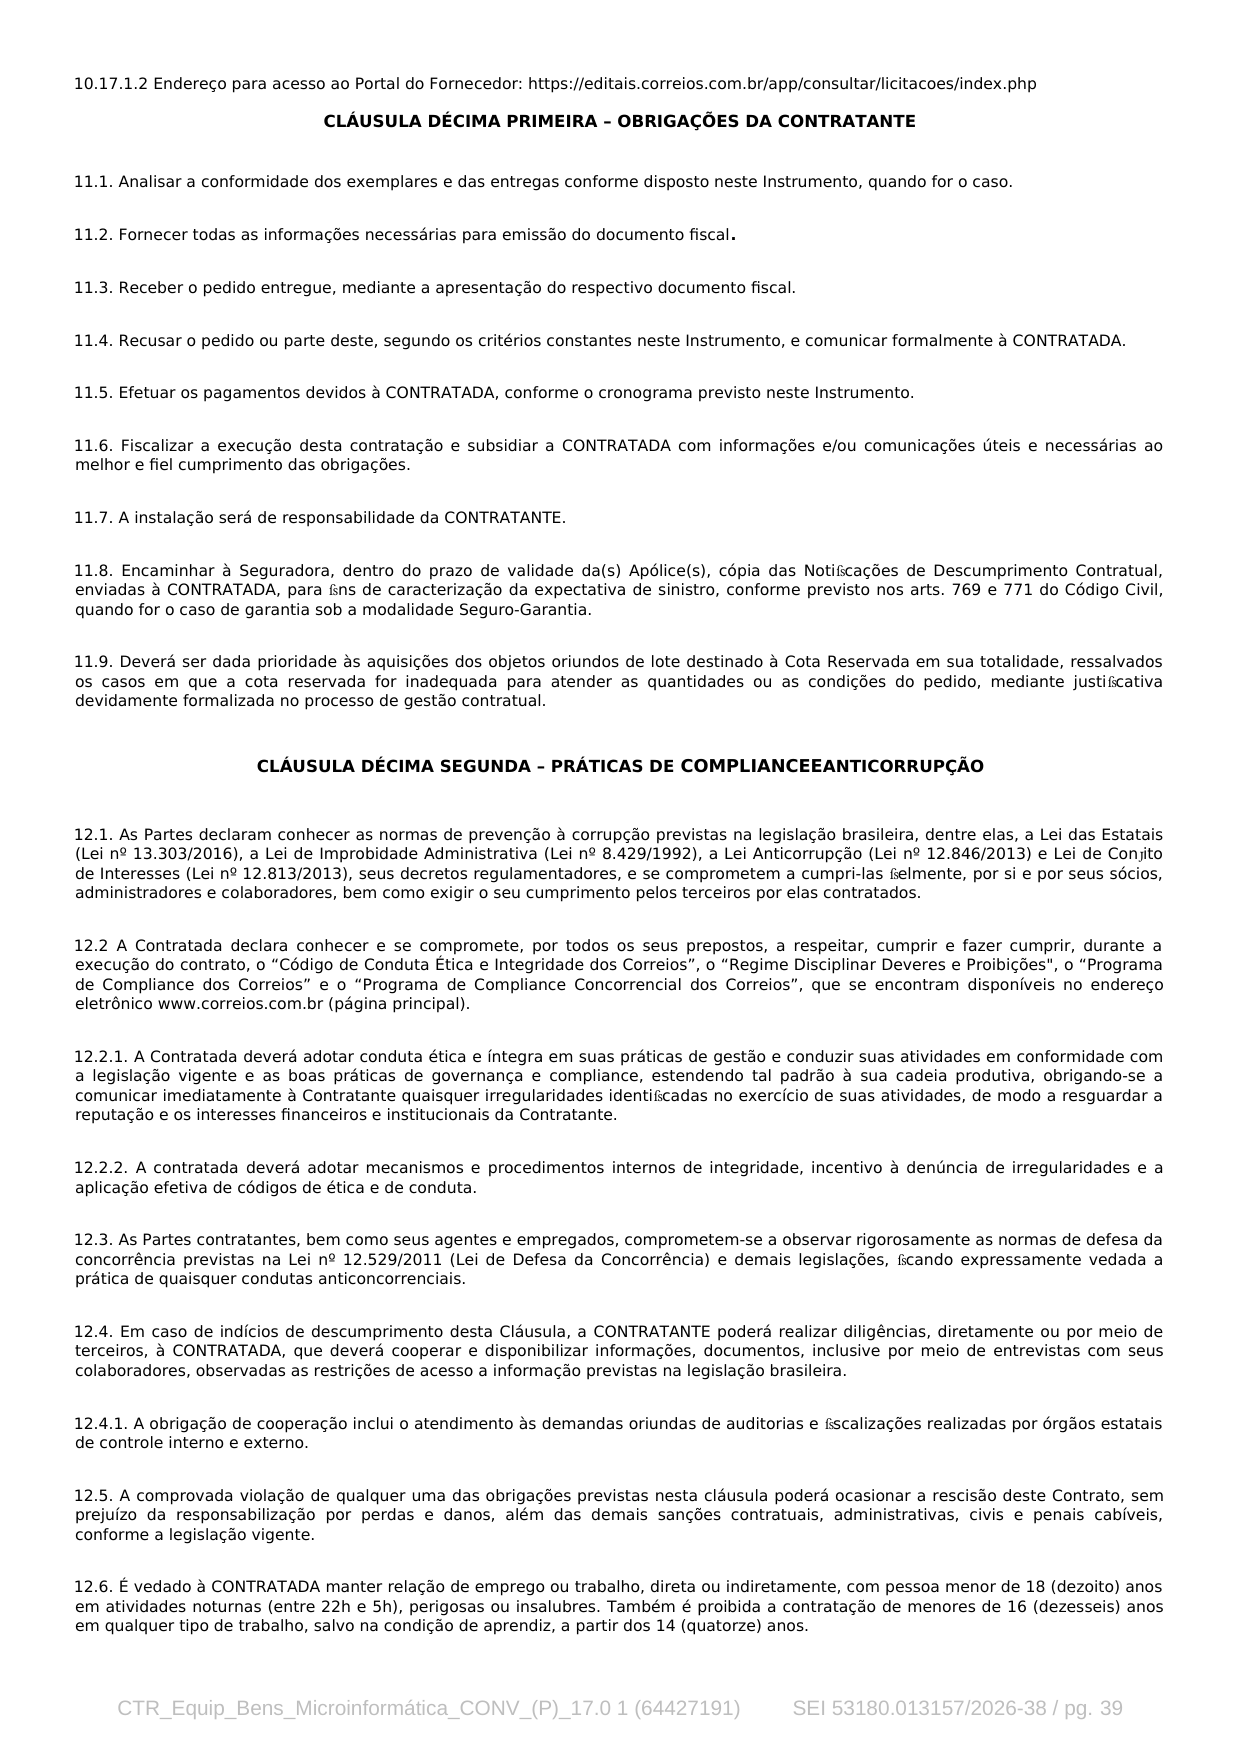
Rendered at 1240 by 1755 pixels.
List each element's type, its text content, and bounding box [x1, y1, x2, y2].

text 11.9. Deverá ser dada prioridade às aquisições dos objetos oriundos de lote destinado à Cota Reservada em sua totalidade, ressalvados os casos em que a cota reservada for inadequada para atender as quantidades ou as condições do pedido, mediante justicativa devidamente formalizada no processo de gestão contratual. [74, 653, 1165, 711]
text 11.4. Recusar o pedido ou parte deste, segundo os critérios constantes neste Instrumento, e comunicar formalmente à CONTRATADA. [74, 331, 1165, 350]
text 12.3. As Partes contratantes, bem como seus agentes e empregados, comprometem-se a observar rigorosamente as normas de defesa da concorrência previstas na Lei nº 12.529/2011 (Lei de Defesa da Concorrência) e demais legislações, cando expressamente vedada a prática de quaisquer condutas anticoncorrenciais. [74, 1231, 1165, 1288]
text 12.4.1. A obrigação de cooperação inclui o atendimento às demandas oriundas de auditorias e scalizações realizadas por órgãos estatais de controle interno e externo. [74, 1414, 1165, 1452]
text 10.17.1.2 Endereço para acesso ao Portal do Fornecedor: https://editais.correios.com.br/app/consultar/licitacoes/index.php [74, 75, 1165, 93]
subtitle CLÁUSULA DÉCIMA SEGUNDA – PRÁTICAS DE COMPLIANCEEANTICORRUPÇÃO [70, 756, 1170, 776]
text 12.1. As Partes declaram conhecer as normas de prevenção à corrupção previstas na legislação brasileira, dentre elas, a Lei das Estatais (Lei nº 13.303/2016), a Lei de Improbidade Administrativa (Lei nº 8.429/1992), a Lei Anticorrupção (Lei nº 12.846/2013) e Lei de Conito de Interesses (Lei nº 12.813/2013), seus decretos regulamentadores, e se comprometem a cumpri-las elmente, por si e por seus sócios, administradores e colaboradores, bem como exigir o seu cumprimento pelos terceiros por elas contratados. [74, 826, 1165, 902]
text 11.1. Analisar a conformidade dos exemplares e das entregas conforme disposto neste Instrumento, quando for o caso. [74, 173, 1165, 192]
text 11.3. Receber o pedido entregue, mediante a apresentação do respectivo documento fiscal. [74, 279, 1165, 297]
text 12.5. A comprovada violação de qualquer uma das obrigações previstas nesta cláusula poderá ocasionar a rescisão deste Contrato, sem prejuízo da responsabilização por perdas e danos, além das demais sanções contratuais, administrativas, civis e penais cabíveis, conforme a legislação vigente. [74, 1487, 1165, 1544]
text 11.8. Encaminhar à Seguradora, dentro do prazo de validade da(s) Apólice(s), cópia das Noticações de Descumprimento Contratual, enviadas à CONTRATADA, para ns de caracterização da expectativa de sinistro, conforme previsto nos arts. 769 e 771 do Código Civil, quando for o caso de garantia sob a modalidade Seguro-Garantia. [74, 562, 1165, 619]
text 11.6. Fiscalizar a execução desta contratação e subsidiar a CONTRATADA com informações e/ou comunicações úteis e necessárias ao melhor e fiel cumprimento das obrigações. [74, 437, 1165, 474]
subtitle CLÁUSULA DÉCIMA PRIMEIRA – OBRIGAÇÕES DA CONTRATANTE [70, 112, 1169, 131]
text 11.5. Efetuar os pagamentos devidos à CONTRATADA, conforme o cronograma previsto neste Instrumento. [74, 384, 1165, 402]
text 12.4. Em caso de indícios de descumprimento desta Cláusula, a CONTRATANTE poderá realizar diligências, diretamente ou por meio de terceiros, à CONTRATADA, que deverá cooperar e disponibilizar informações, documentos, inclusive por meio de entrevistas com seus colaboradores, observadas as restrições de acesso a informação previstas na legislação brasileira. [74, 1323, 1165, 1380]
text 12.2.2. A contratada deverá adotar mecanismos e procedimentos internos de integridade, incentivo à denúncia de irregularidades e a aplicação efetiva de códigos de ética e de conduta. [74, 1159, 1165, 1197]
text 12.6. É vedado à CONTRATADA manter relação de emprego ou trabalho, direta ou indiretamente, com pessoa menor de 18 (dezoito) anos em atividades noturnas (entre 22h e 5h), perigosas ou insalubres. Também é proibida a contratação de menores de 16 (dezesseis) anos em qualquer tipo de trabalho, salvo na condição de aprendiz, a partir dos 14 (quatorze) anos. [74, 1578, 1165, 1636]
text 11.7. A instalação será de responsabilidade da CONTRATANTE. [74, 509, 1165, 527]
text 12.2 A Contratada declara conhecer e se compromete, por todos os seus prepostos, a respeitar, cumprir e fazer cumprir, durante a execução do contrato, o “Código de Conduta Ética e Integridade dos Correios”, o “Regime Disciplinar Deveres e Proibições", o “Programa de Compliance dos Correios” e o “Programa de Compliance Concorrencial dos Correios”, que se encontram disponíveis no endereço eletrônico www.correios.com.br (página principal). [74, 937, 1165, 1013]
text 11.2. Fornecer todas as informações necessárias para emissão do documento fiscal. [74, 226, 1165, 244]
text 12.2.1. A Contratada deverá adotar conduta ética e íntegra em suas práticas de gestão e conduzir suas atividades em conformidade com a legislação vigente e as boas práticas de governança e compliance, estendendo tal padrão à sua cadeia produtiva, obrigando-se a comunicar imediatamente à Contratante quaisquer irregularidades identicadas no exercício de suas atividades, de modo a resguardar a reputação e os interesses financeiros e institucionais da Contratante. [74, 1048, 1165, 1124]
